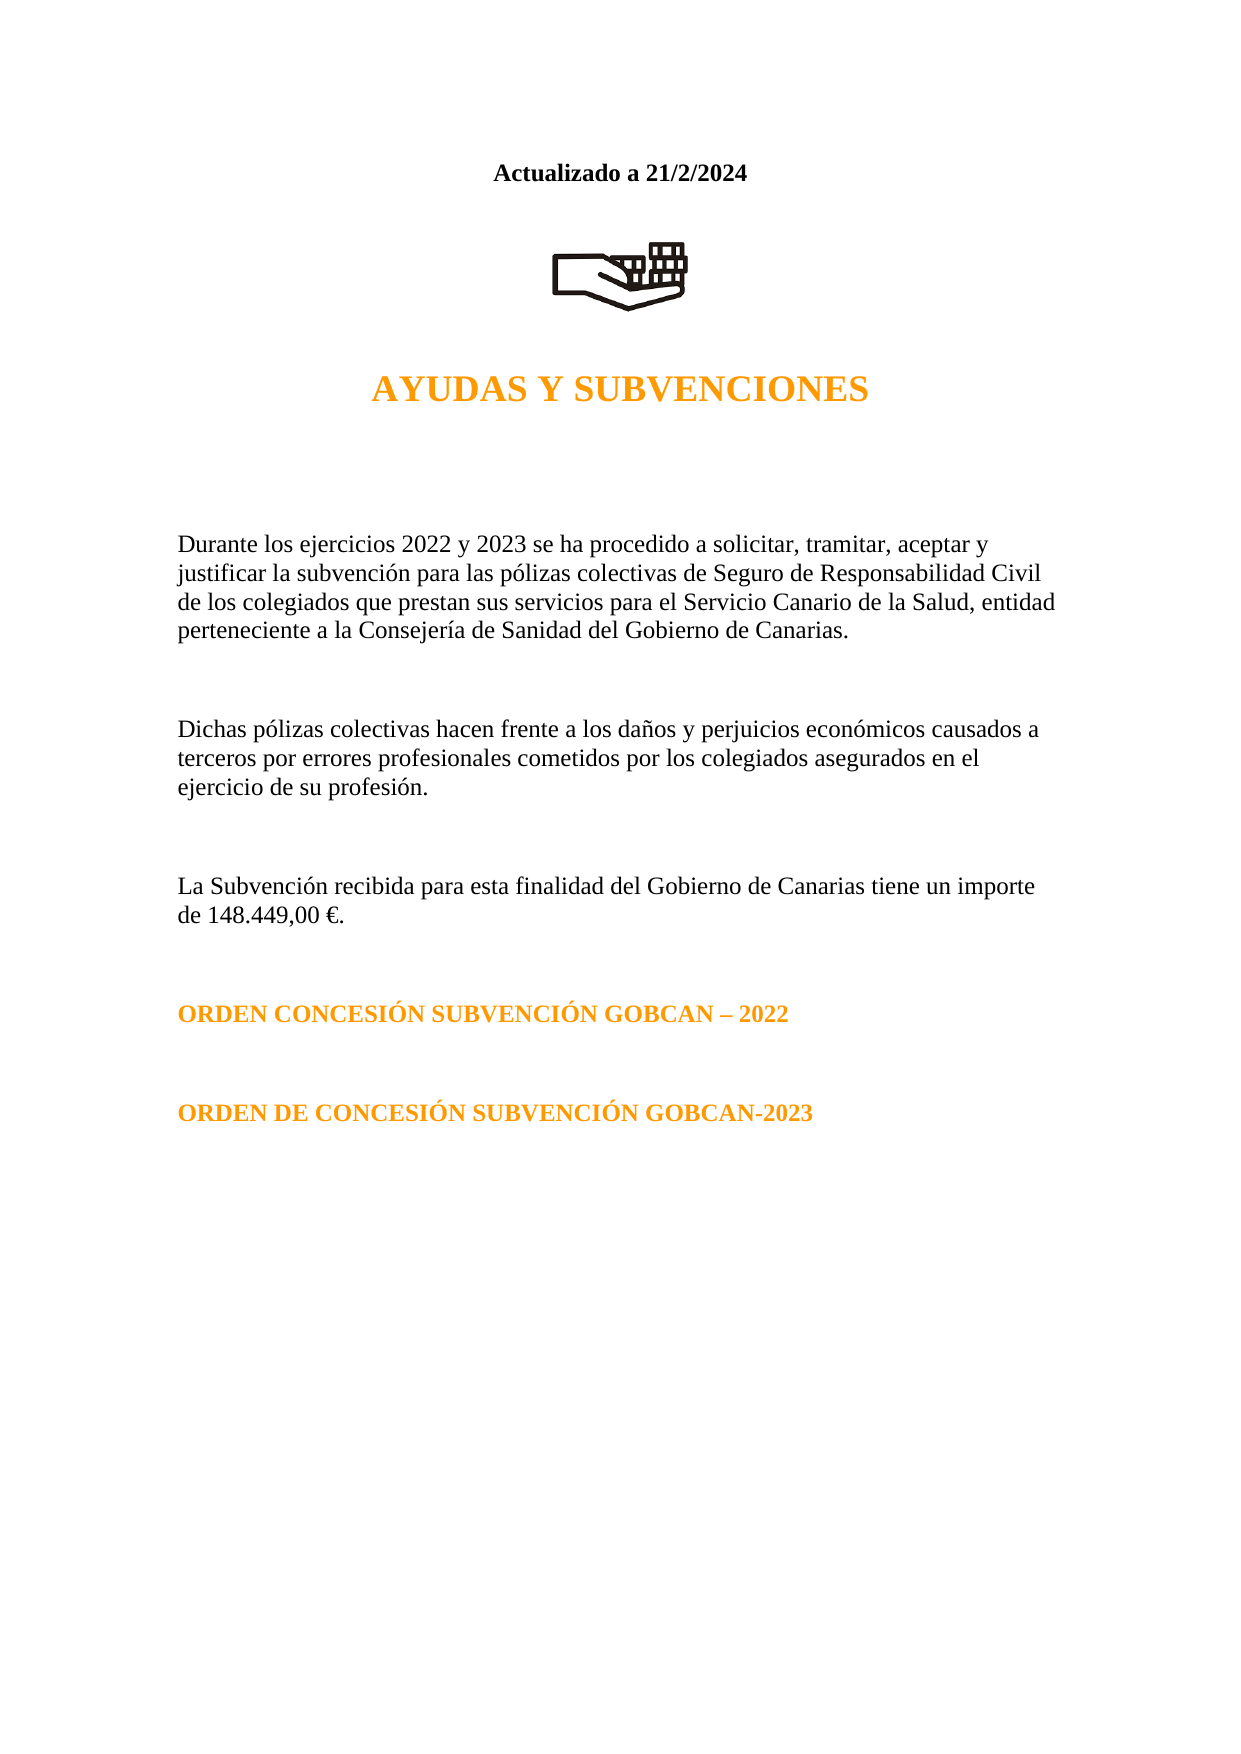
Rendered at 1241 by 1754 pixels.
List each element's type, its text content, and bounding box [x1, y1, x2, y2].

text ORDEN CONCESIÓN SUBVENCIÓN GOBCAN – 2022 [177, 999, 1063, 1028]
text Dichas pólizas colectivas hacen frente a los daños y perjuicios económicos causados a terceros por errores profesionales cometidos por los colegiados asegurados en el ejercicio de su profesión. [177, 714, 1063, 801]
text Durante los ejercicios 2022 y 2023 se ha procedido a solicitar, tramitar, aceptar y justificar la subvención para las pólizas colectivas de Seguro de Responsabilidad Civil de los colegiados que prestan sus servicios para el Servicio Canario de la Salud, entidad perteneciente a la Consejería de Sanidad del Gobierno de Canarias. [177, 529, 1063, 644]
subtitle AYUDAS Y SUBVENCIONES [177, 366, 1063, 409]
text La Subvención recibida para esta finalidad del Gobierno de Canarias tiene un importe de 148.449,00 €. [177, 871, 1063, 929]
text ORDEN DE CONCESIÓN SUBVENCIÓN GOBCAN-2023 [177, 1098, 1063, 1127]
text Actualizado a 21/2/2024 [177, 158, 1063, 187]
